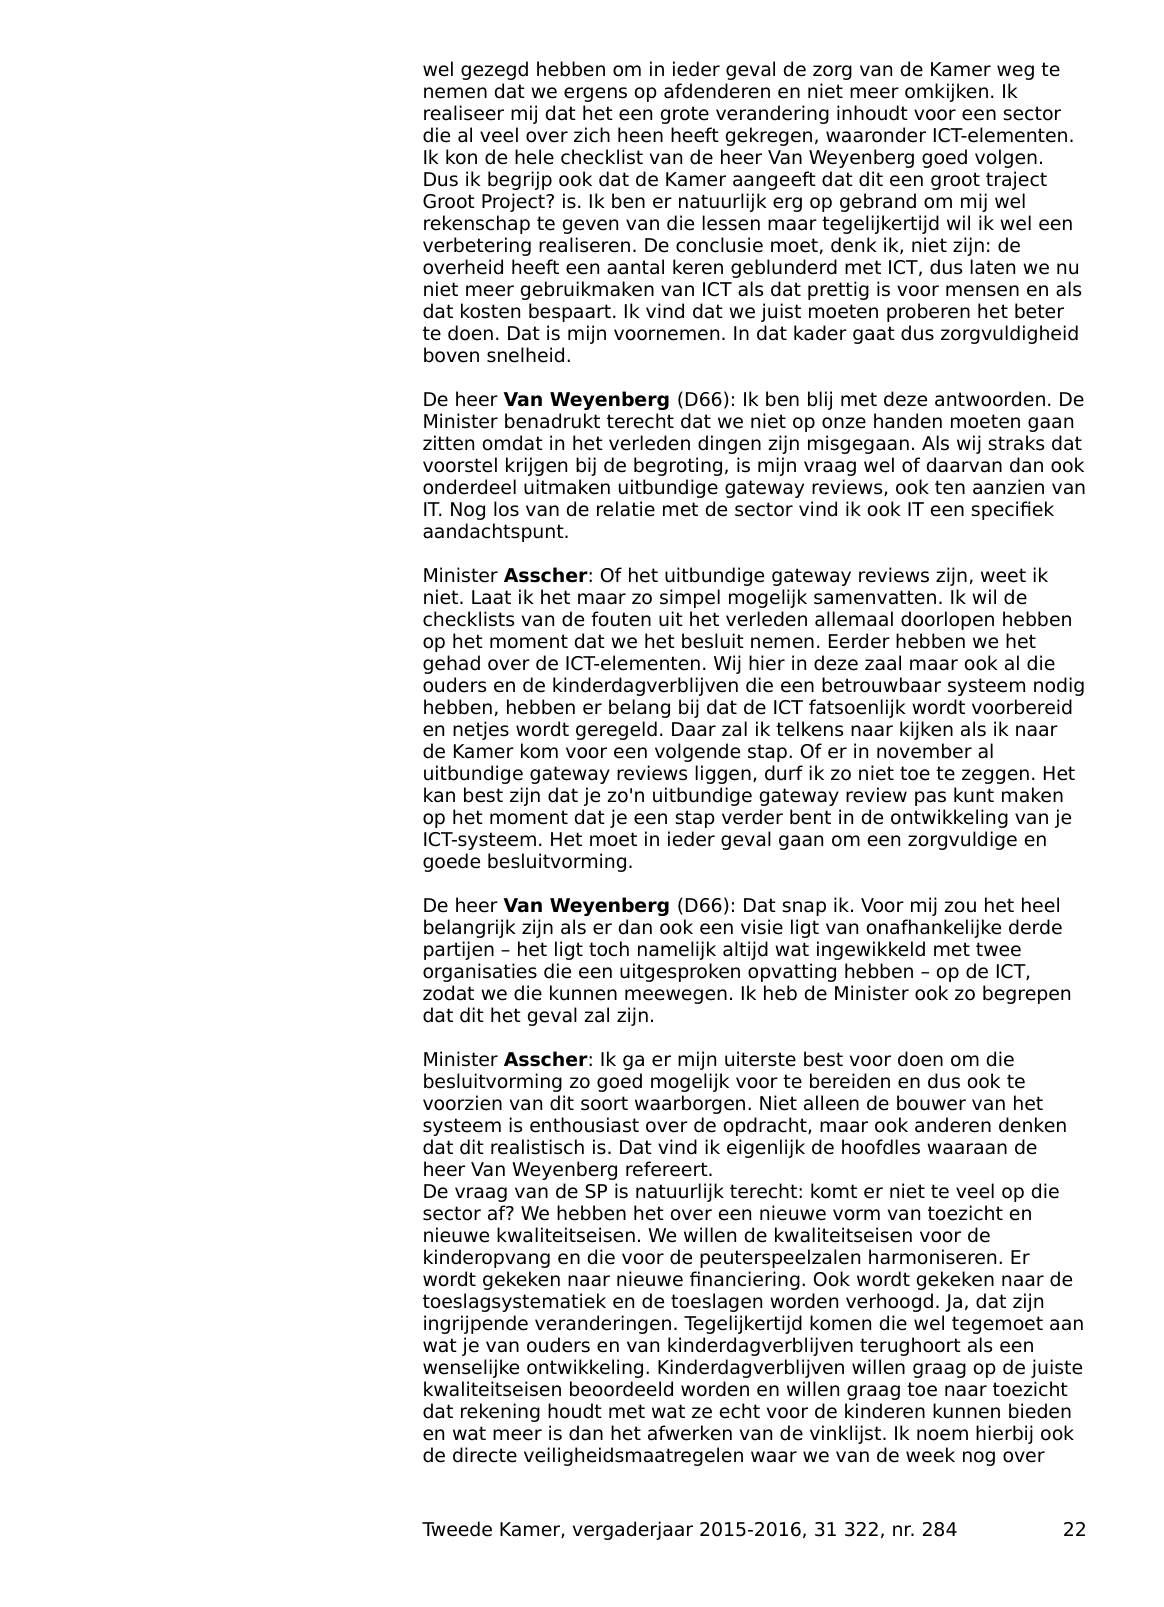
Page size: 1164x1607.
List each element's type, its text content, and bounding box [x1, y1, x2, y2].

text Minister Asscher: Ik ga er mijn uiterste best voor doen om die besluitvorming zo goed mogelijk voor te bereiden en dus ook te voorzien van dit soort waarborgen. Niet alleen de bouwer van het systeem is enthousiast over de opdracht, maar ook anderen denken dat dit realistisch is. Dat vind ik eigenlijk de hoofdles waaraan de heer Van Weyenberg refereert. [422, 1049, 1087, 1181]
text wel gezegd hebben om in ieder geval de zorg van de Kamer weg te nemen dat we ergens op afdenderen en niet meer omkijken. Ik realiseer mij dat het een grote verandering inhoudt voor een sector die al veel over zich heen heeft gekregen, waaronder ICT-elementen. Ik kon de hele checklist van de heer Van Weyenberg goed volgen. Dus ik begrijp ook dat de Kamer aangeeft dat dit een groot traject Groot Project? is. Ik ben er natuurlijk erg op gebrand om mij wel rekenschap te geven van die lessen maar tegelijkertijd wil ik wel een verbetering realiseren. De conclusie moet, denk ik, niet zijn: de overheid heeft een aantal keren geblunderd met ICT, dus laten we nu niet meer gebruikmaken van ICT als dat prettig is voor mensen en als dat kosten bespaart. Ik vind dat we juist moeten proberen het beter te doen. Dat is mijn voornemen. In dat kader gaat dus zorgvuldigheid boven snelheid. [422, 59, 1087, 367]
text De vraag van de SP is natuurlijk terecht: komt er niet te veel op die sector af? We hebben het over een nieuwe vorm van toezicht en nieuwe kwaliteitseisen. We willen de kwaliteitseisen voor de kinderopvang en die voor de peuterspeelzalen harmoniseren. Er wordt gekeken naar nieuwe financiering. Ook wordt gekeken naar de toeslagsystematiek en de toeslagen worden verhoogd. Ja, dat zijn ingrijpende veranderingen. Tegelijkertijd komen die wel tegemoet aan wat je van ouders en van kinderdagverblijven terughoort als een wenselijke ontwikkeling. Kinderdagverblijven willen graag op de juiste kwaliteitseisen beoordeeld worden en willen graag toe naar toezicht dat rekening houdt met wat ze echt voor de kinderen kunnen bieden en wat meer is dan het afwerken van de vinklijst. Ik noem hierbij ook de directe veiligheidsmaatregelen waar we van de week nog over [422, 1181, 1087, 1467]
text Minister Asscher: Of het uitbundige gateway reviews zijn, weet ik niet. Laat ik het maar zo simpel mogelijk samenvatten. Ik wil de checklists van de fouten uit het verleden allemaal doorlopen hebben op het moment dat we het besluit nemen. Eerder hebben we het gehad over de ICT-elementen. Wij hier in deze zaal maar ook al die ouders en de kinderdagverblijven die een betrouwbaar systeem nodig hebben, hebben er belang bij dat de ICT fatsoenlijk wordt voorbereid en netjes wordt geregeld. Daar zal ik telkens naar kijken als ik naar de Kamer kom voor een volgende stap. Of er in november al uitbundige gateway reviews liggen, durf ik zo niet toe te zeggen. Het kan best zijn dat je zo'n uitbundige gateway review pas kunt maken op het moment dat je een stap verder bent in de ontwikkeling van je ICT-systeem. Het moet in ieder geval gaan om een zorgvuldige en goede besluitvorming. [422, 565, 1087, 873]
text De heer Van Weyenberg (D66): Ik ben blij met deze antwoorden. De Minister benadrukt terecht dat we niet op onze handen moeten gaan zitten omdat in het verleden dingen zijn misgegaan. Als wij straks dat voorstel krijgen bij de begroting, is mijn vraag wel of daarvan dan ook onderdeel uitmaken uitbundige gateway reviews, ook ten aanzien van IT. Nog los van de relatie met de sector vind ik ook IT een specifiek aandachtspunt. [422, 389, 1087, 543]
text De heer Van Weyenberg (D66): Dat snap ik. Voor mij zou het heel belangrijk zijn als er dan ook een visie ligt van onafhankelijke derde partijen – het ligt toch namelijk altijd wat ingewikkeld met twee organisaties die een uitgesproken opvatting hebben – op de ICT, zodat we die kunnen meewegen. Ik heb de Minister ook zo begrepen dat dit het geval zal zijn. [422, 895, 1087, 1027]
